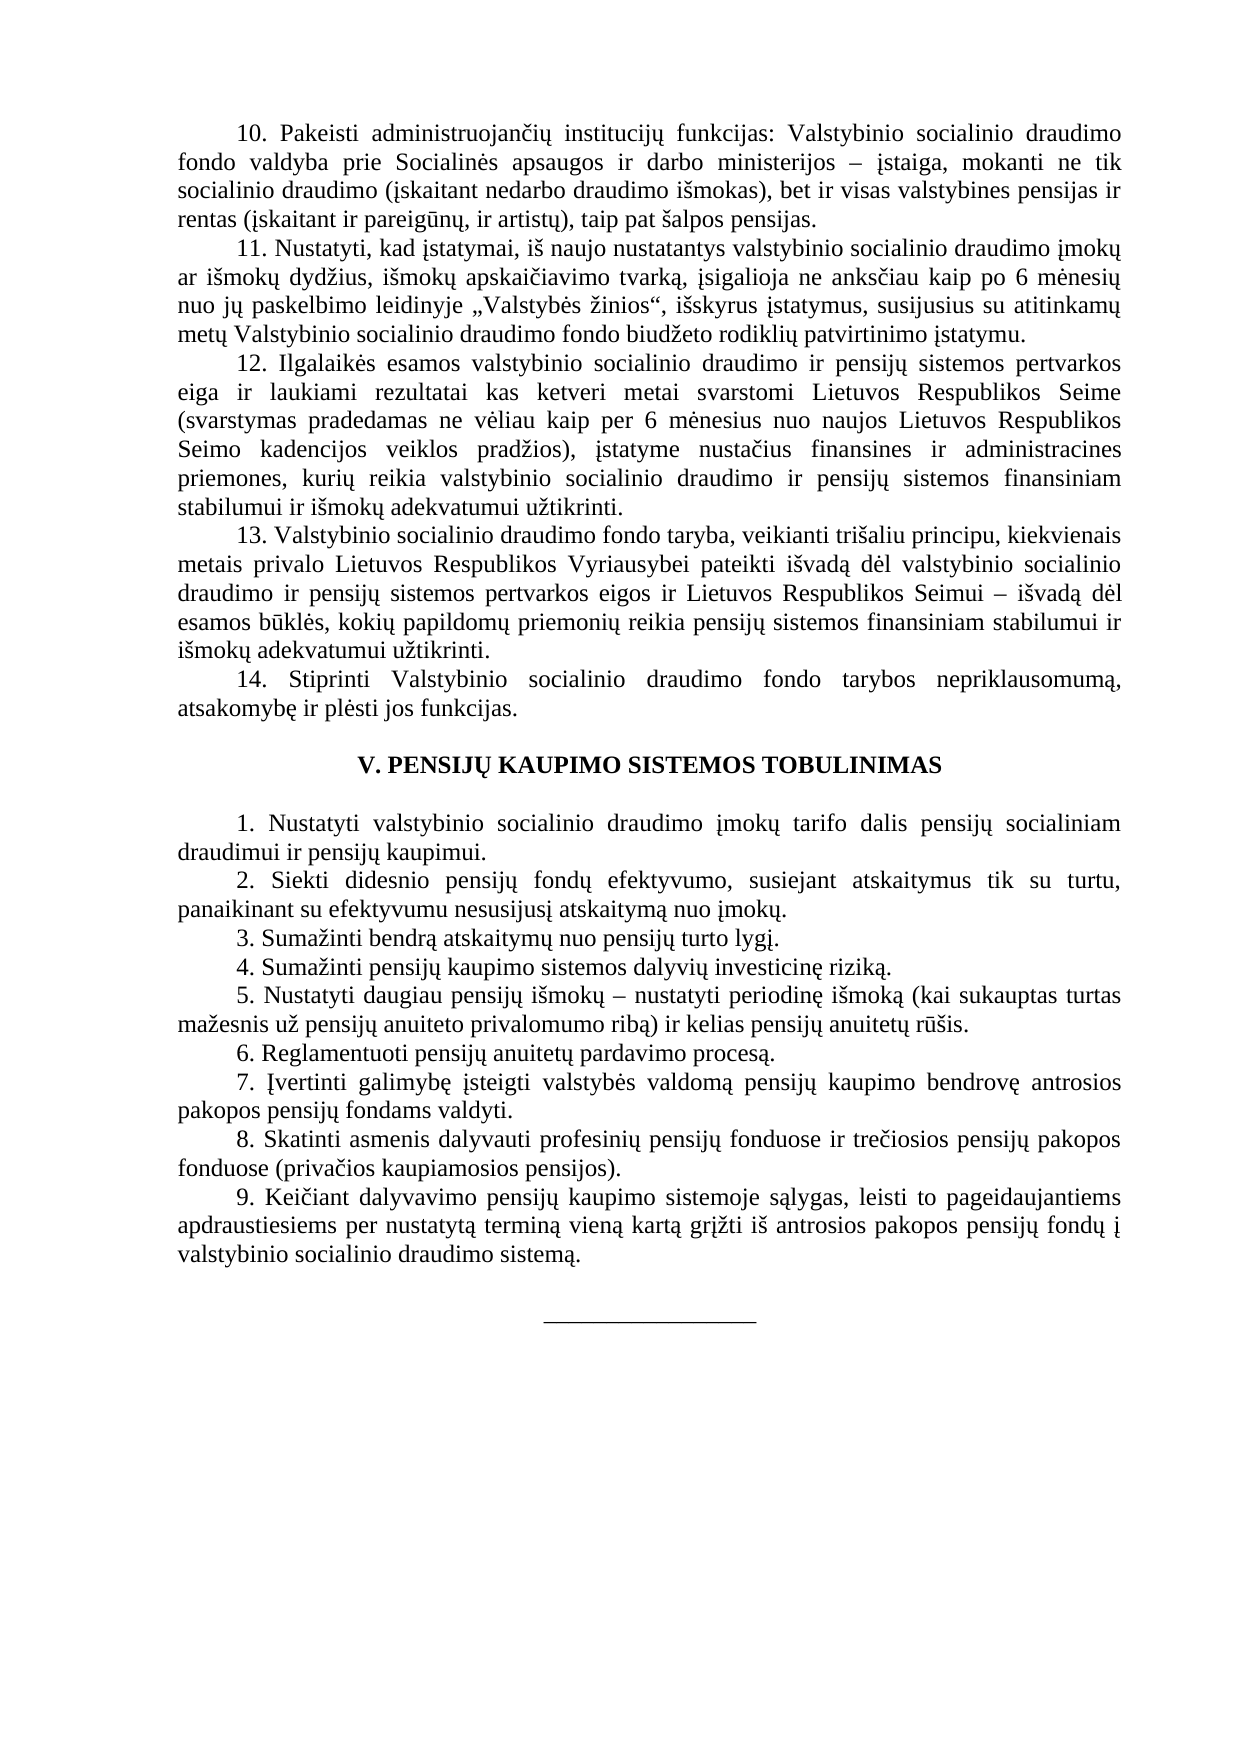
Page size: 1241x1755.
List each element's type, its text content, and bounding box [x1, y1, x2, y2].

text V. Pensijų kaupimo sistemos tobulinimas [177, 751, 1122, 779]
text 13. Valstybinio socialinio draudimo fondo taryba, veikianti trišaliu principu, kiekvienais metais privalo Lietuvos Respublikos Vyriausybei pateikti išvadą dėl valstybinio socialinio draudimo ir pensijų sistemos pertvarkos eigos ir Lietuvos Respublikos Seimui – išvadą dėl esamos būklės, kokių papildomų priemonių reikia pensijų sistemos finansiniam stabilumui ir išmokų adekvatumui užtikrinti. [177, 521, 1122, 664]
text 14. Stiprinti Valstybinio socialinio draudimo fondo tarybos nepriklausomumą, atsakomybę ir plėsti jos funkcijas. [177, 664, 1122, 722]
text 3. Sumažinti bendrą atskaitymų nuo pensijų turto lygį. [177, 923, 1122, 952]
text 8. Skatinti asmenis dalyvauti profesinių pensijų fonduose ir trečiosios pensijų pakopos fonduose (privačios kaupiamosios pensijos). [177, 1124, 1122, 1182]
text 6. Reglamentuoti pensijų anuitetų pardavimo procesą. [177, 1038, 1122, 1067]
text 7. Įvertinti galimybę įsteigti valstybės valdomą pensijų kaupimo bendrovę antrosios pakopos pensijų fondams valdyti. [177, 1067, 1122, 1124]
text _________________ [177, 1297, 1122, 1326]
text 12. Ilgalaikės esamos valstybinio socialinio draudimo ir pensijų sistemos pertvarkos eiga ir laukiami rezultatai kas ketveri metai svarstomi Lietuvos Respublikos Seime (svarstymas pradedamas ne vėliau kaip per 6 mėnesius nuo naujos Lietuvos Respublikos Seimo kadencijos veiklos pradžios), įstatyme nustačius finansines ir administracines priemones, kurių reikia valstybinio socialinio draudimo ir pensijų sistemos finansiniam stabilumui ir išmokų adekvatumui užtikrinti. [177, 348, 1122, 521]
text 5. Nustatyti daugiau pensijų išmokų – nustatyti periodinę išmoką (kai sukauptas turtas mažesnis už pensijų anuiteto privalomumo ribą) ir kelias pensijų anuitetų rūšis. [177, 981, 1122, 1038]
text 4. Sumažinti pensijų kaupimo sistemos dalyvių investicinę riziką. [177, 952, 1122, 981]
text 10. Pakeisti administruojančių institucijų funkcijas: Valstybinio socialinio draudimo fondo valdyba prie Socialinės apsaugos ir darbo ministerijos – įstaiga, mokanti ne tik socialinio draudimo (įskaitant nedarbo draudimo išmokas), bet ir visas valstybines pensijas ir rentas (įskaitant ir pareigūnų, ir artistų), taip pat šalpos pensijas. [177, 118, 1122, 233]
text 1. Nustatyti valstybinio socialinio draudimo įmokų tarifo dalis pensijų socialiniam draudimui ir pensijų kaupimui. [177, 808, 1122, 866]
text 11. Nustatyti, kad įstatymai, iš naujo nustatantys valstybinio socialinio draudimo įmokų ar išmokų dydžius, išmokų apskaičiavimo tvarką, įsigalioja ne anksčiau kaip po 6 mėnesių nuo jų paskelbimo leidinyje „Valstybės žinios“, išskyrus įstatymus, susijusius su atitinkamų metų Valstybinio socialinio draudimo fondo biudžeto rodiklių patvirtinimo įstatymu. [177, 233, 1122, 348]
text 2. Siekti didesnio pensijų fondų efektyvumo, susiejant atskaitymus tik su turtu, panaikinant su efektyvumu nesusijusį atskaitymą nuo įmokų. [177, 866, 1122, 923]
text 9. Keičiant dalyvavimo pensijų kaupimo sistemoje sąlygas, leisti to pageidaujantiems apdraustiesiems per nustatytą terminą vieną kartą grįžti iš antrosios pakopos pensijų fondų į valstybinio socialinio draudimo sistemą. [177, 1182, 1122, 1268]
